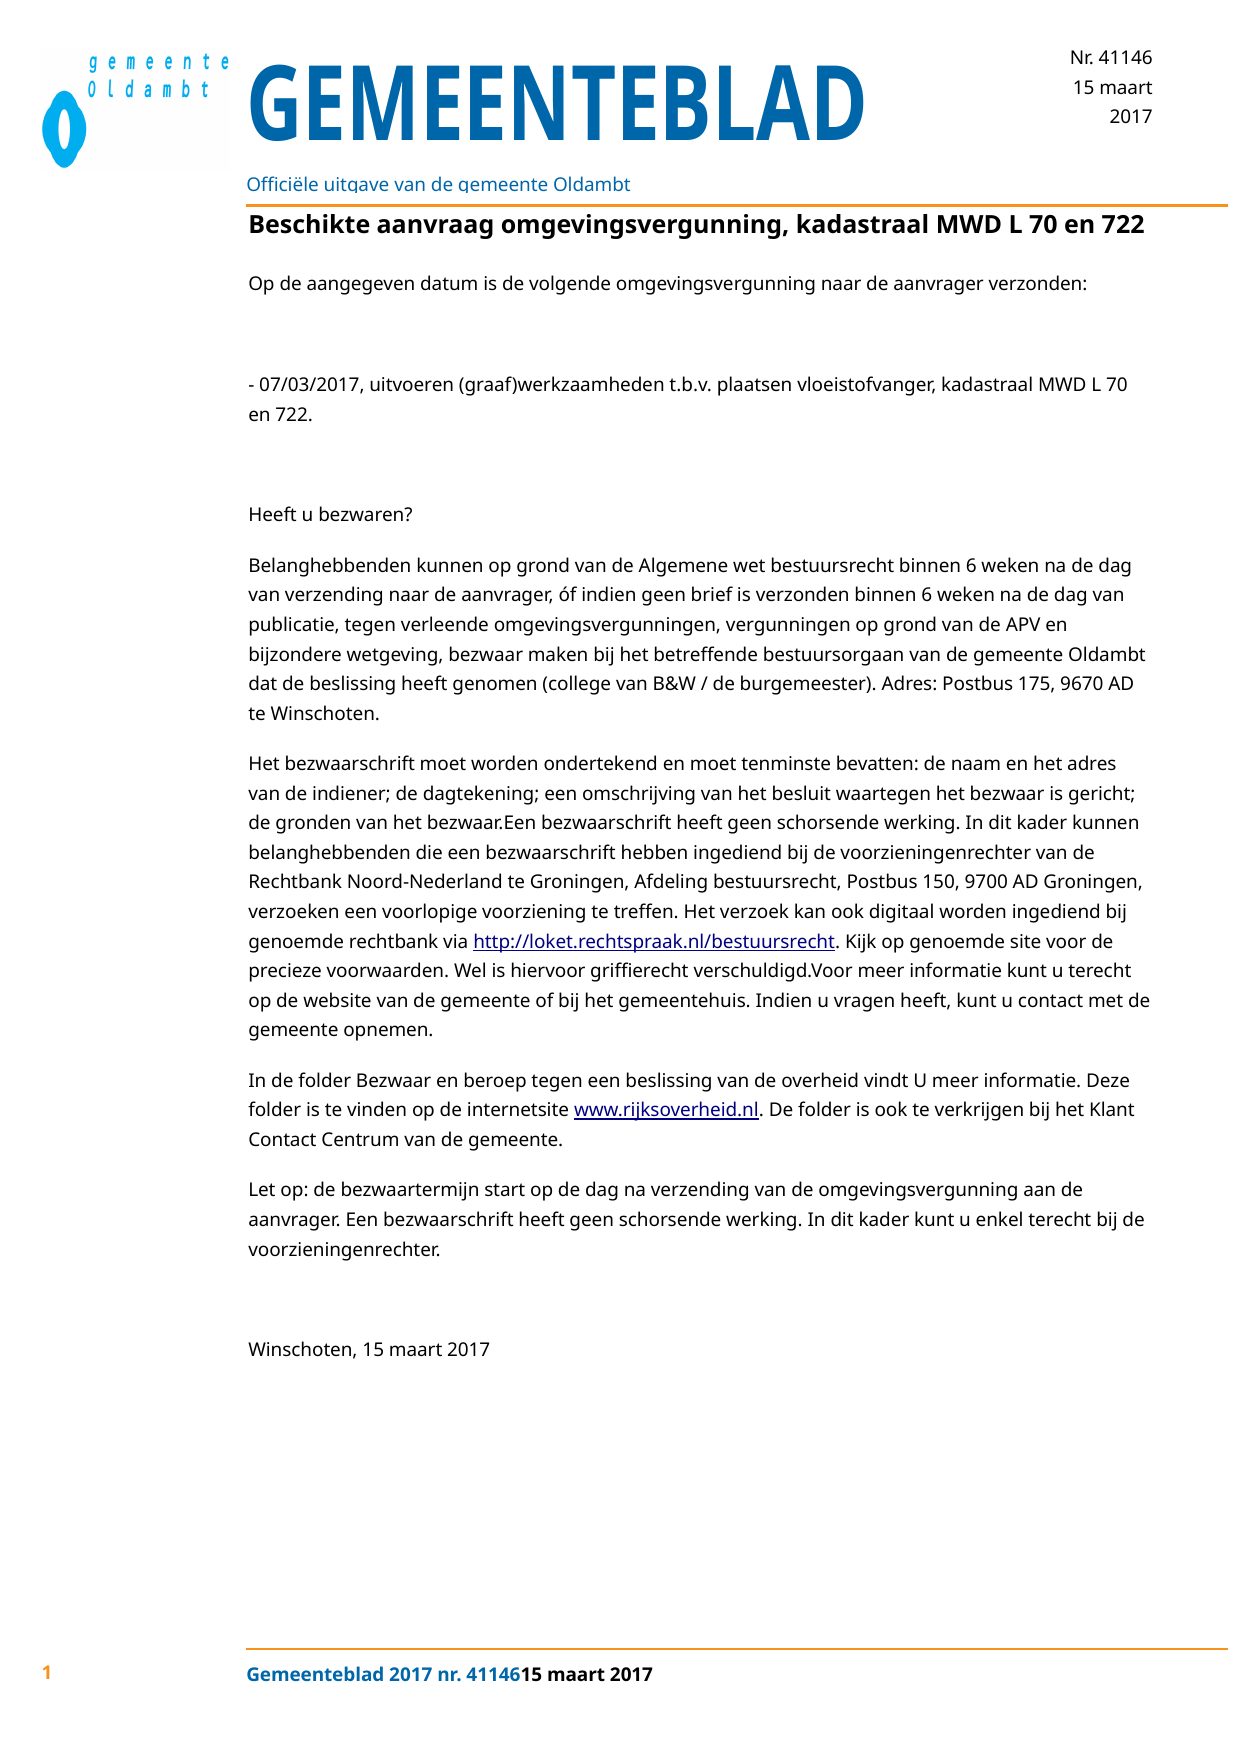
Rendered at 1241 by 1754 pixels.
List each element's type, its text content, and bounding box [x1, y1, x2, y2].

text Op de aangegeven datum is de volgende omgevingsvergunning naar de aanvrager verzonden: [248, 270, 1152, 296]
text Het bezwaarschrift moet worden ondertekend en moet tenminste bevatten: de naam en het adres van de indiener; de dagtekening; een omschrijving van het besluit waartegen het bezwaar is gericht; de gronden van het bezwaar.Een bezwaarschrift heeft geen schorsende werking. In dit kader kunnen belanghebbenden die een bezwaarschrift hebben ingediend bij de voorzieningenrechter van de Rechtbank Noord-Nederland te Groningen, Afdeling bestuursrecht, Postbus 150, 9700 AD Groningen, verzoeken een voorlopige voorziening te treffen. Het verzoek kan ook digitaal worden ingediend bij genoemde rechtbank via http://loket.rechtspraak.nl/bestuursrecht. Kijk op genoemde site voor de precieze voorwaarden. Wel is hiervoor griffierecht verschuldigd.Voor meer informatie kunt u terecht op de website van de gemeente of bij het gemeentehuis. Indien u vragen heeft, kunt u contact met de gemeente opnemen. [248, 750, 1152, 1042]
text Belanghebbenden kunnen op grond van de Algemene wet bestuursrecht binnen 6 weken na de dag van verzending naar de aanvrager, óf indien geen brief is verzonden binnen 6 weken na de dag van publicatie, tegen verleende omgevingsvergunningen, vergunningen op grond van de APV en bijzondere wetgeving, bezwaar maken bij het betreffende bestuursorgaan van de gemeente Oldambt dat de beslissing heeft genomen (college van B&W / de burgemeester). Adres: Postbus 175, 9670 AD te Winschoten. [248, 552, 1152, 726]
text Let op: de bezwaartermijn start op de dag na verzending van de omgevingsvergunning aan de aanvrager. Een bezwaarschrift heeft geen schorsende werking. In dit kader kunt u enkel terecht bij de voorzieningenrechter. [248, 1177, 1152, 1261]
text - 07/03/2017, uitvoeren (graaf)werkzaamheden t.b.v. plaatsen vloeistofvanger, kadastraal MWD L 70 en 722. [248, 371, 1152, 426]
text Heeft u bezwaren? [248, 502, 1152, 527]
text Beschikte aanvraag omgevingsvergunning, kadastraal MWD L 70 en 722 [248, 207, 1152, 241]
text In de folder Bezwaar en beroep tegen een beslissing van de overheid vindt U meer informatie. Deze folder is te vinden op de internetsite www.rijksoverheid.nl. De folder is ook te verkrijgen bij het Klant Contact Centrum van de gemeente. [248, 1067, 1152, 1152]
text Winschoten, 15 maart 2017 [248, 1337, 1152, 1362]
picture [41, 47, 231, 172]
